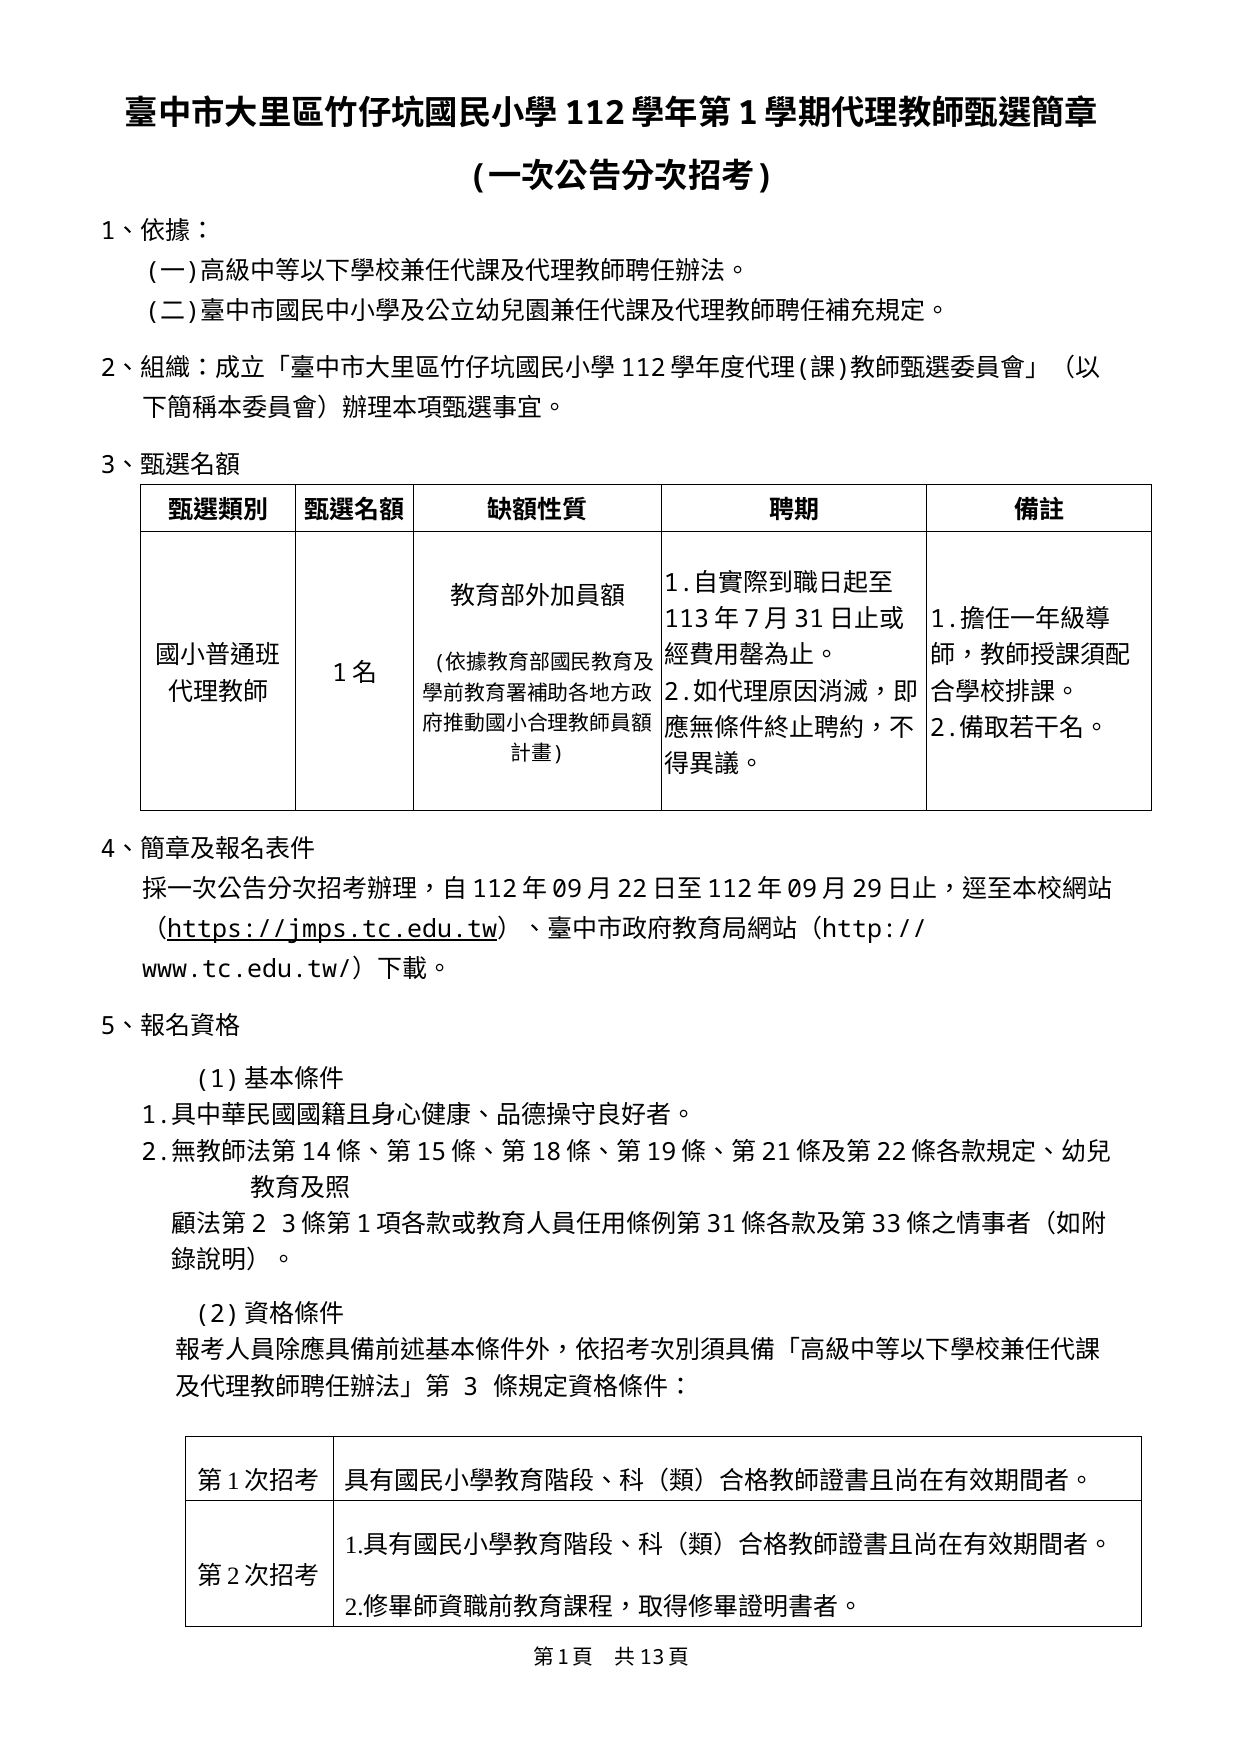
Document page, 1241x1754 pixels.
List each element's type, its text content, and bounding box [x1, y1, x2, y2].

text (二)臺中市國民中小學及公立幼兒園兼任代課及代理教師聘任補充規定。 [145, 290, 1122, 327]
table_cell 1.擔任一年級導師，教師授課須配合學校排課。 2.備取若干名。 [927, 532, 1151, 810]
list 報名資格 [100, 1005, 1122, 1041]
list 簡章及報名表件 採一次公告分次招考辦理，自112年09月22日至112年09月29日止，逕至本校網站（https://jmps.tc.edu.tw）、臺中市政府教育局網站（http://www.tc.edu.tw/）下載。 [100, 829, 1122, 984]
text 臺中市大里區竹仔坑國民小學112學年第1學期代理教師甄選簡章 [100, 68, 1122, 131]
list 無教師法第14條、第15條、第18條、第19條、第21條及第22條各款規定、幼兒教育及照 [171, 1131, 1122, 1204]
table_header 缺額性質 [414, 485, 661, 531]
table_header 甄選名額 [296, 485, 413, 531]
list 甄選名額 [100, 444, 1122, 481]
table_header 聘期 [662, 485, 926, 531]
text 報考人員除應具備前述基本條件外，依招考次別須具備「高級中等以下學校兼任代課及代理教師聘任辦法」第 3 條規定資格條件： [175, 1330, 1122, 1402]
list 依據： [100, 211, 1122, 247]
list 具中華民國國籍且身心健康、品德操守良好者。 [171, 1095, 1122, 1131]
table_cell 1.自實際到職日起至113年7月31日止或經費用罄為止。 2.如代理原因消滅，即應無條件終止聘約，不得異議。 [662, 532, 926, 810]
text (一)高級中等以下學校兼任代課及代理教師聘任辦法。 [145, 251, 1122, 287]
table_cell 國小普通班 代理教師 [141, 532, 295, 810]
text (一次公告分次招考) [100, 131, 1122, 193]
table_cell 1名 [296, 532, 413, 810]
list 基本條件 [194, 1059, 1122, 1095]
table_cell 教育部外加員額 (依據教育部國民教育及學前教育署補助各地方政府推動國小合理教師員額計畫) [414, 532, 661, 810]
table_cell 1.具有國民小學教育階段、科（類）合格教師證書且尚在有效期間者。 2.修畢師資職前教育課程，取得修畢證明書者。 [334, 1501, 1141, 1626]
list 組織：成立「臺中市大里區竹仔坑國民小學112學年度代理(課)教師甄選委員會」（以下簡稱本委員會）辦理本項甄選事宜。 [100, 347, 1122, 423]
text 顧法第2 3條第1項各款或教育人員任用條例第31條各款及第33條之情事者（如附錄說明）。 [171, 1204, 1122, 1276]
table_header 具有國民小學教育階段、科（類）合格教師證書且尚在有效期間者。 [334, 1437, 1141, 1500]
table_header 甄選類別 [141, 485, 295, 531]
table_cell 第2次招考 [186, 1501, 333, 1626]
table_header 備註 [927, 485, 1151, 531]
list 資格條件 [194, 1293, 1122, 1330]
table_header 第1次招考 [186, 1437, 333, 1500]
